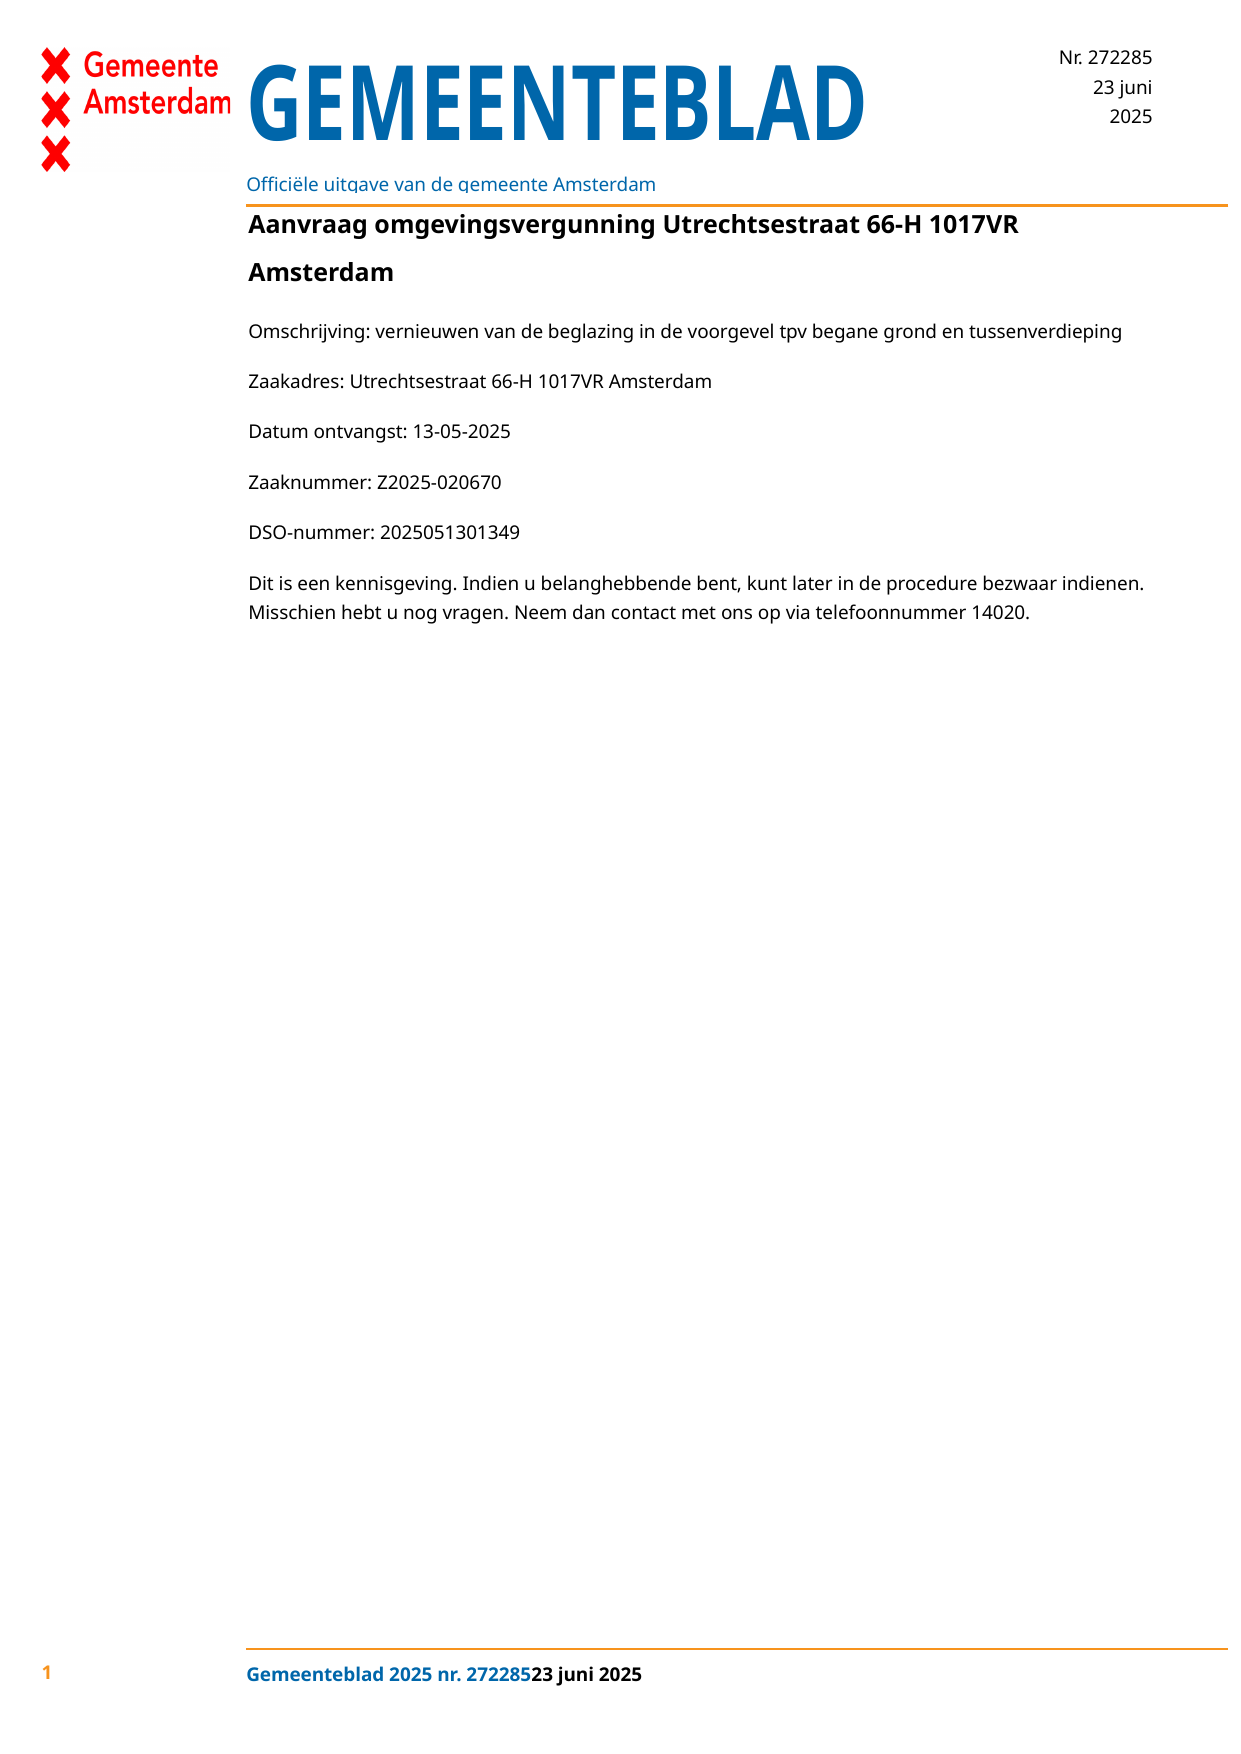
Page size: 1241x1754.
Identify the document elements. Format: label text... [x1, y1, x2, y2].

text Omschrijving: vernieuwen van de beglazing in de voorgevel tpv begane grond en tussenverdieping [248, 318, 1152, 344]
text Zaaknummer: Z2025-020670 [248, 469, 1152, 495]
text Zaakadres: Utrechtsestraat 66-H 1017VR Amsterdam [248, 368, 1152, 394]
picture [41, 47, 231, 172]
text Datum ontvangst: 13-05-2025 [248, 419, 1152, 444]
text Dit is een kennisgeving. Indien u belanghebbende bent, kunt later in de procedure bezwaar indienen. Misschien hebt u nog vragen. Neem dan contact met ons op via telefoonnummer 14020. [248, 570, 1152, 625]
text Aanvraag omgevingsvergunning Utrechtsestraat 66-H 1017VR Amsterdam [248, 207, 1152, 288]
text DSO-nummer: 2025051301349 [248, 519, 1152, 545]
